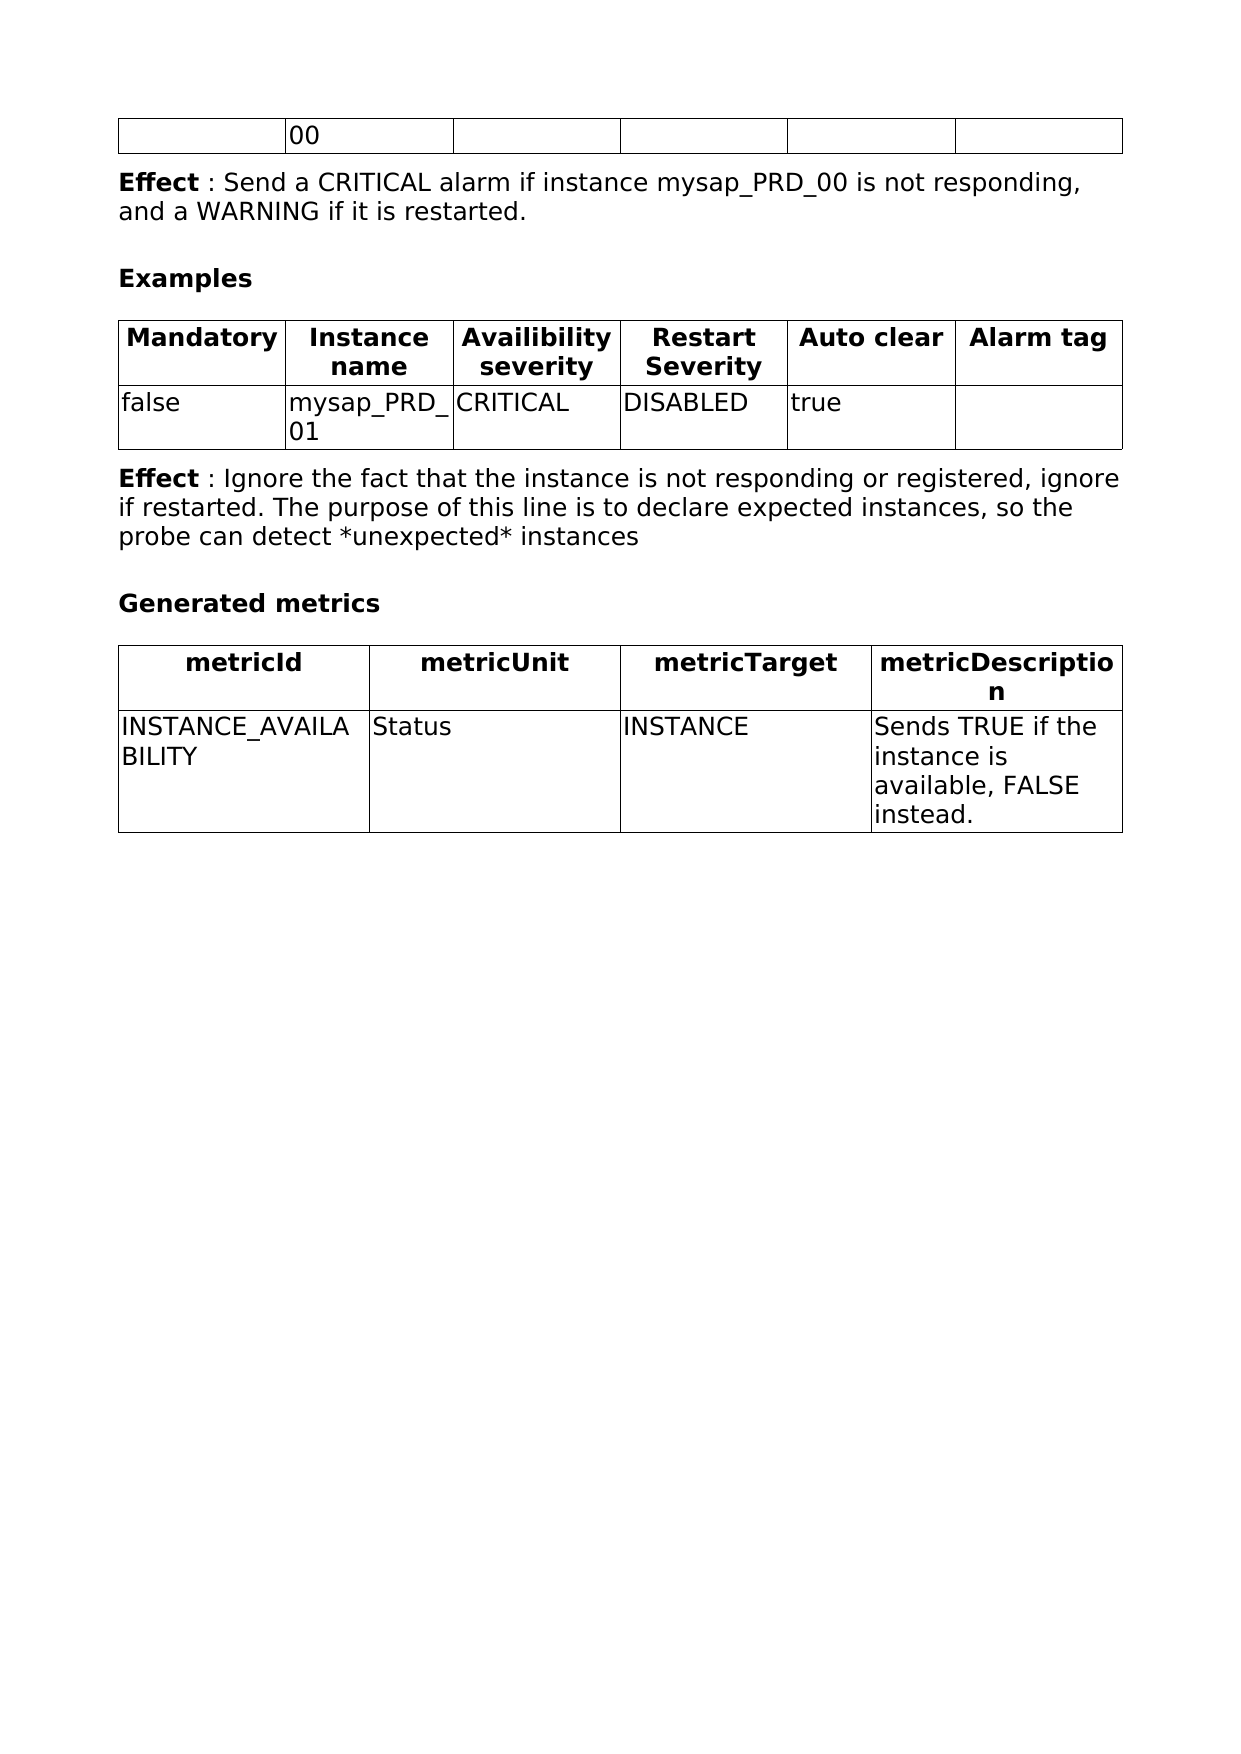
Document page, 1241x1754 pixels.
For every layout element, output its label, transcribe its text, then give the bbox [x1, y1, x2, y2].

table_cell INSTANCE [621, 711, 871, 832]
table_header Availibility severity [454, 321, 620, 385]
table_header metricDescription [872, 646, 1122, 709]
table_cell [956, 386, 1122, 449]
table_cell [119, 119, 285, 153]
table_header Instance name [286, 321, 453, 385]
table_cell [788, 119, 955, 153]
table_header Auto clear [788, 321, 955, 385]
table_cell [956, 119, 1122, 153]
table_cell Sends TRUE if the instance is available, FALSE instead. [872, 711, 1122, 832]
table_cell true [788, 386, 955, 449]
table_header Restart Severity [621, 321, 787, 385]
table_header metricId [119, 646, 369, 709]
table_cell [454, 119, 620, 153]
subtitle Generated metrics [118, 589, 1122, 618]
table_cell [621, 119, 787, 153]
table_header metricTarget [621, 646, 871, 709]
table_cell CRITICAL [454, 386, 620, 449]
table_header metricUnit [370, 646, 620, 709]
table_cell 00 [286, 119, 453, 153]
table_header Mandatory [119, 321, 285, 385]
subtitle Examples [118, 264, 1122, 293]
table_cell mysap_PRD_01 [286, 386, 453, 449]
table_cell Status [370, 711, 620, 832]
text Effect : Send a CRITICAL alarm if instance mysap_PRD_00 is not responding, and a WARNING if it is restarted. [118, 168, 1122, 226]
table_header Alarm tag [956, 321, 1122, 385]
table_cell false [119, 386, 285, 449]
text Effect : Ignore the fact that the instance is not responding or registered, ignore if restarted. The purpose of this line is to declare expected instances, so the probe can detect *unexpected* instances [118, 464, 1122, 551]
table_cell DISABLED [621, 386, 787, 449]
table_cell INSTANCE_AVAILABILITY [119, 711, 369, 832]
